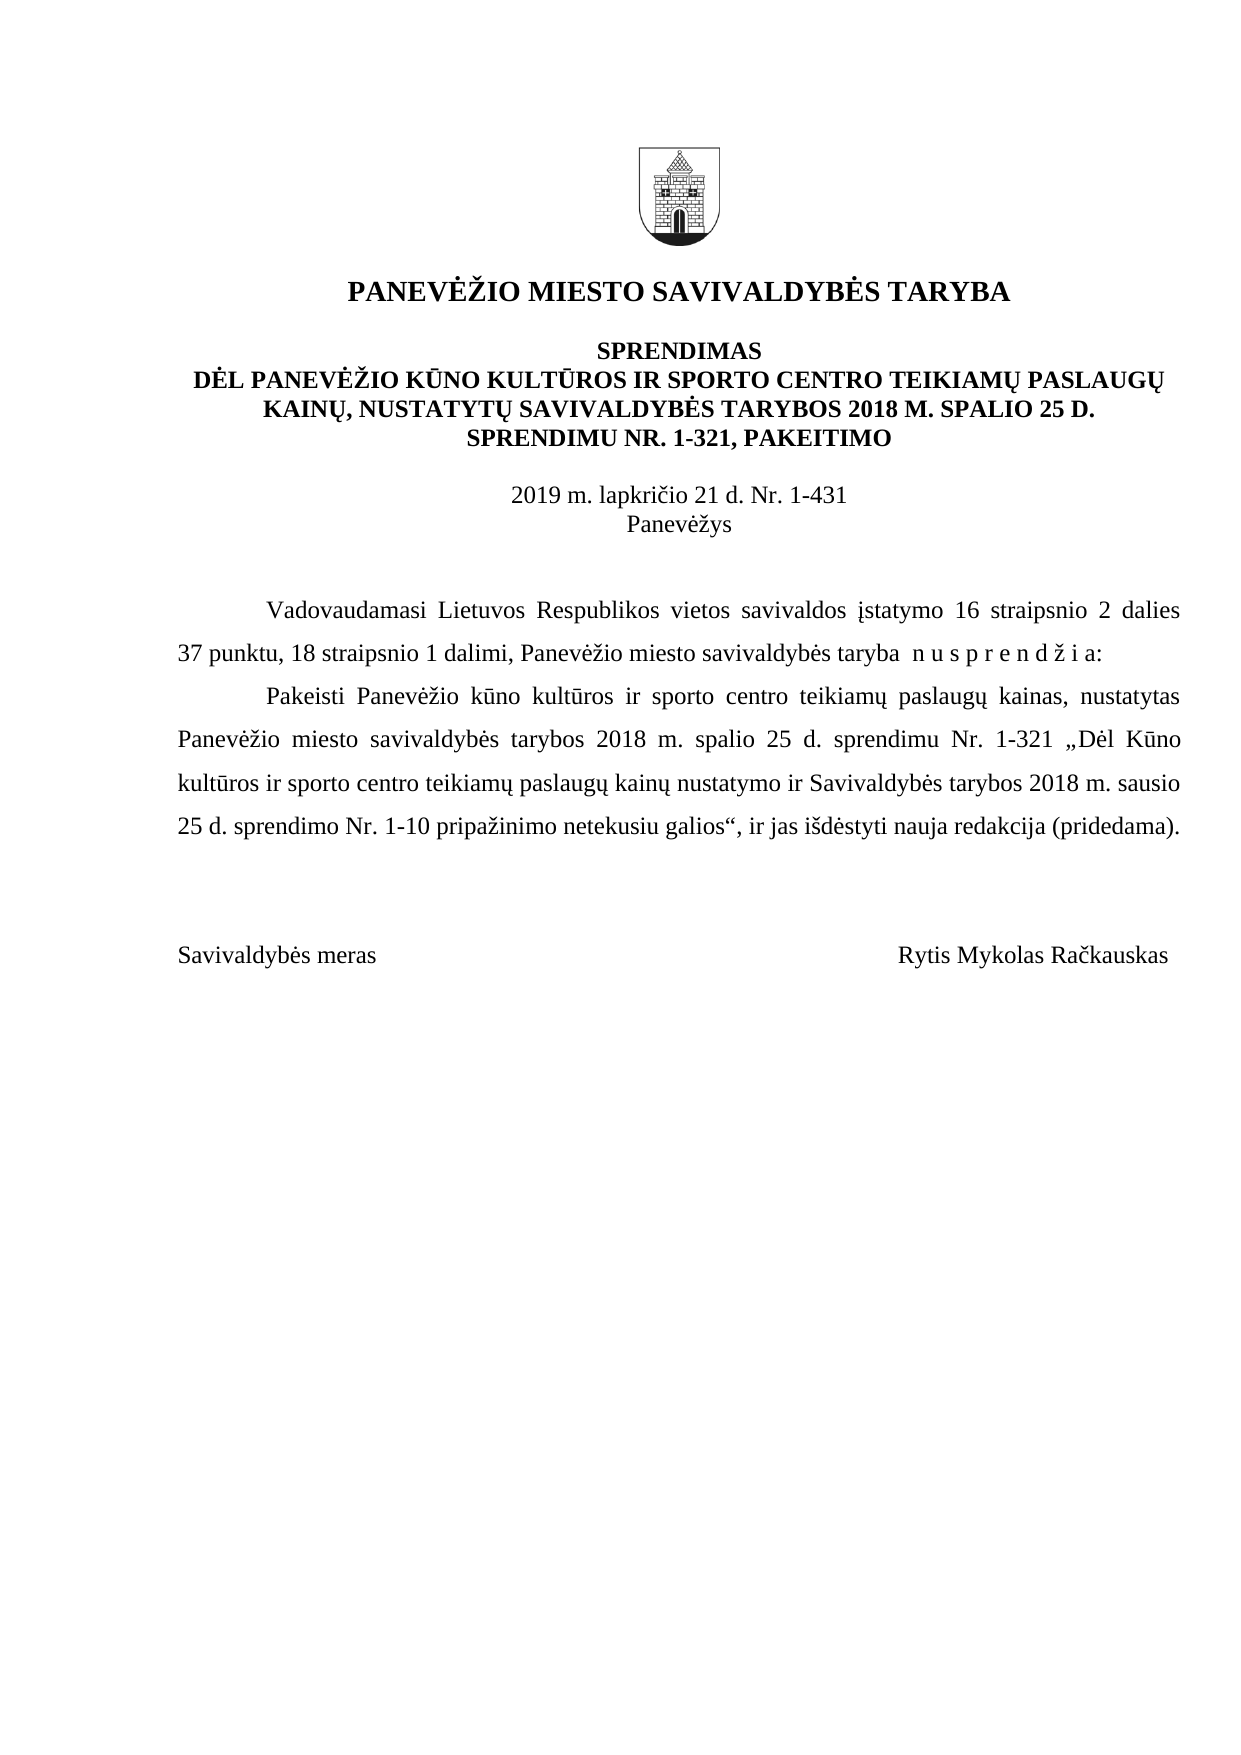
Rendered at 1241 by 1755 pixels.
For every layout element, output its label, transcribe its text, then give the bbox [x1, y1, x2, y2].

text DĖL PANEVĖŽIO KŪNO KULTŪROS IR SPORTO CENTRO TEIKIAMŲ PASLAUGŲ KAINŲ, NUSTATYTŲ SAVIVALDYBĖS TARYBOS 2018 M. SPALIO 25 D. [177, 365, 1181, 423]
text Savivaldybės meras Rytis Mykolas Račkauskas [177, 940, 1181, 969]
text 2019 m. lapkričio 21 d. Nr. 1-431 [177, 480, 1181, 509]
text Pakeisti Panevėžio kūno kultūros ir sporto centro teikiamų paslaugų kainas, nustatytas Panevėžio miesto savivaldybės tarybos 2018 m. spalio 25 d. sprendimu Nr. 1-321 „Dėl Kūno kultūros ir sporto centro teikiamų paslaugų kainų nustatymo ir Savivaldybės tarybos 2018 m. sausio 25 d. sprendimo Nr. 1-10 pripažinimo netekusiu galios“, ir jas išdėstyti nauja redakcija (pridedama). [177, 681, 1181, 839]
text Panevėžys [177, 509, 1181, 538]
text Vadovaudamasi Lietuvos Respublikos vietos savivaldos įstatymo 16 straipsnio 2 dalies 37 punktu, 18 straipsnio 1 dalimi, Panevėžio miesto savivaldybės taryba n u s p r e n d ž i a: [177, 595, 1181, 667]
text SPRENDIMU NR. 1-321, PAKEITIMO [177, 423, 1181, 451]
text SPRENDIMAS [177, 336, 1181, 365]
text PANEVĖŽIO MIESTO SAVIVALDYBĖS TARYBA [177, 274, 1181, 308]
